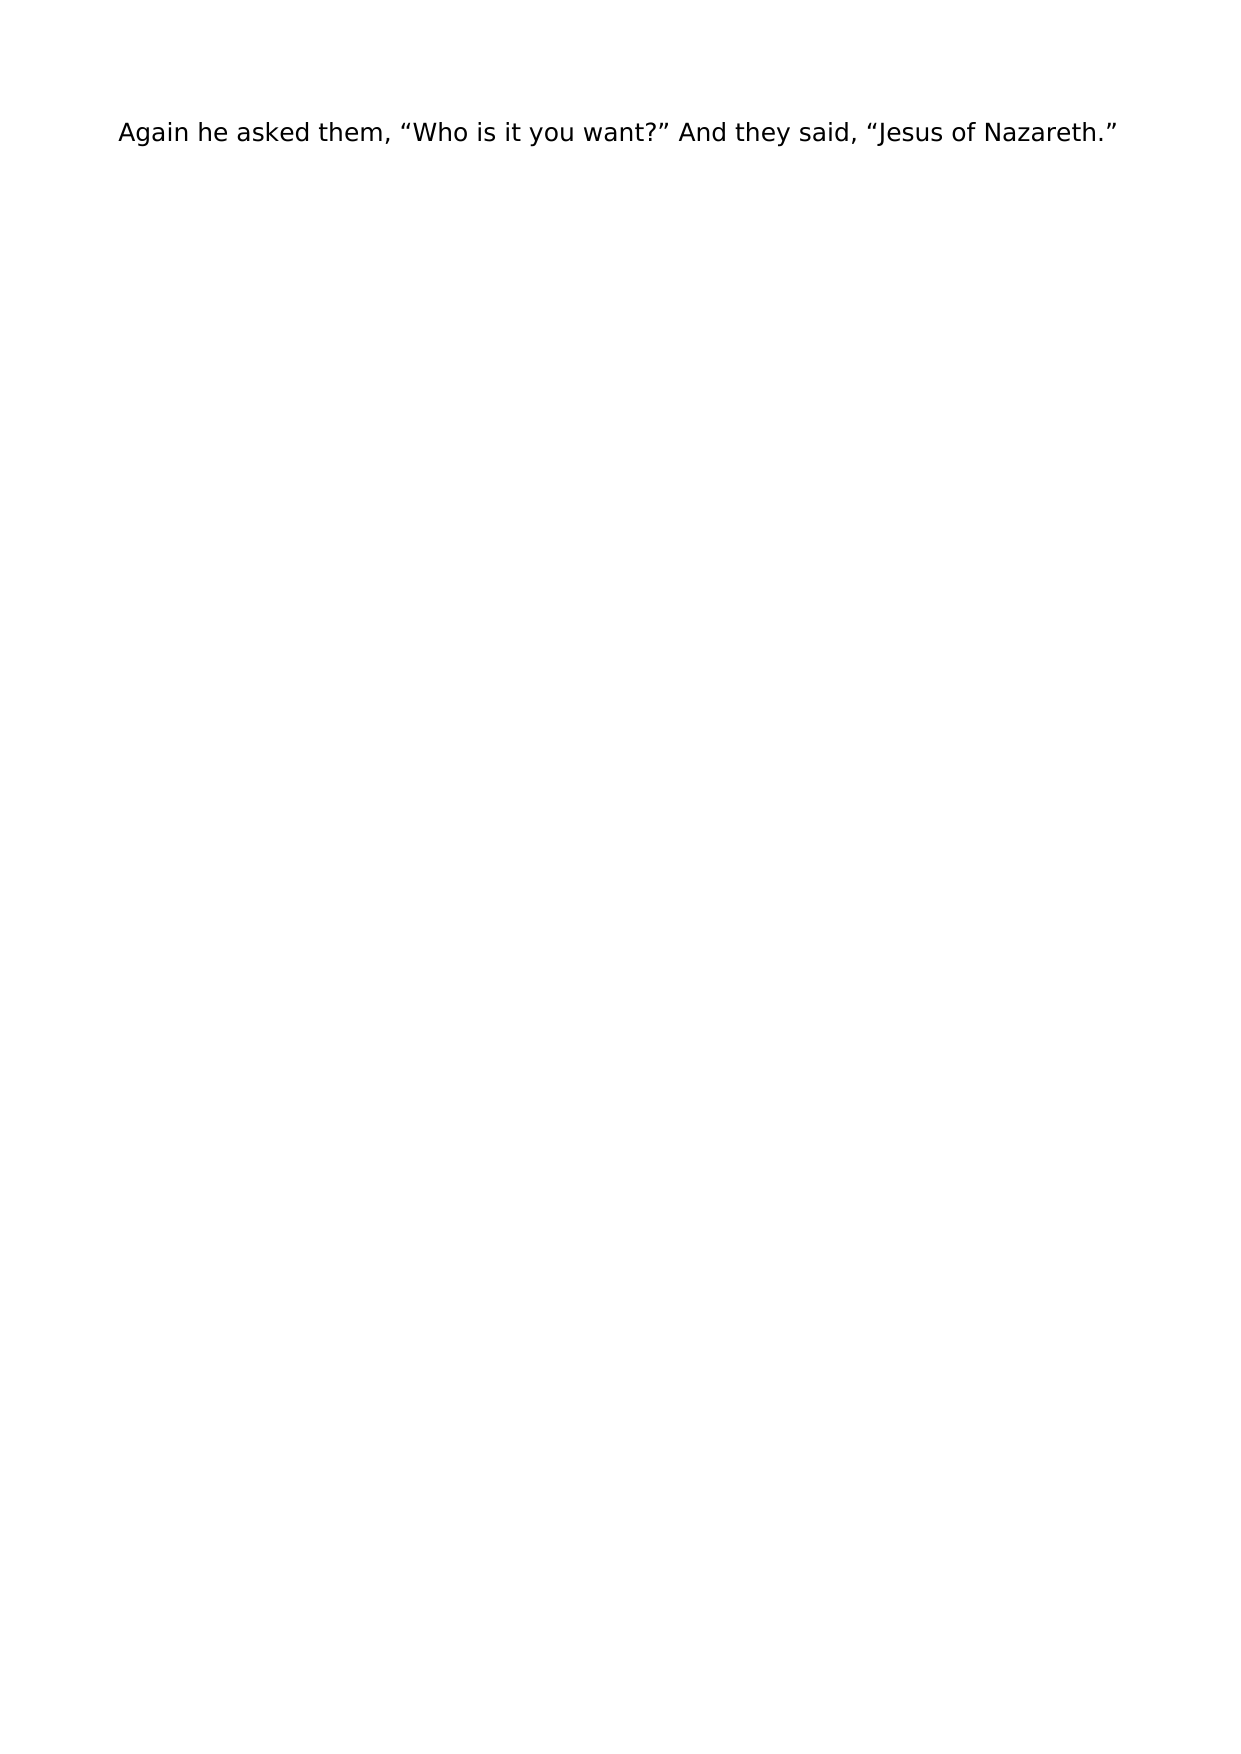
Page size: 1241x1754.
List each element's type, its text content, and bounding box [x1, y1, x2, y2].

text Again he asked them, “Who is it you want?” And they said, “Jesus of Nazareth.” [118, 118, 1122, 147]
